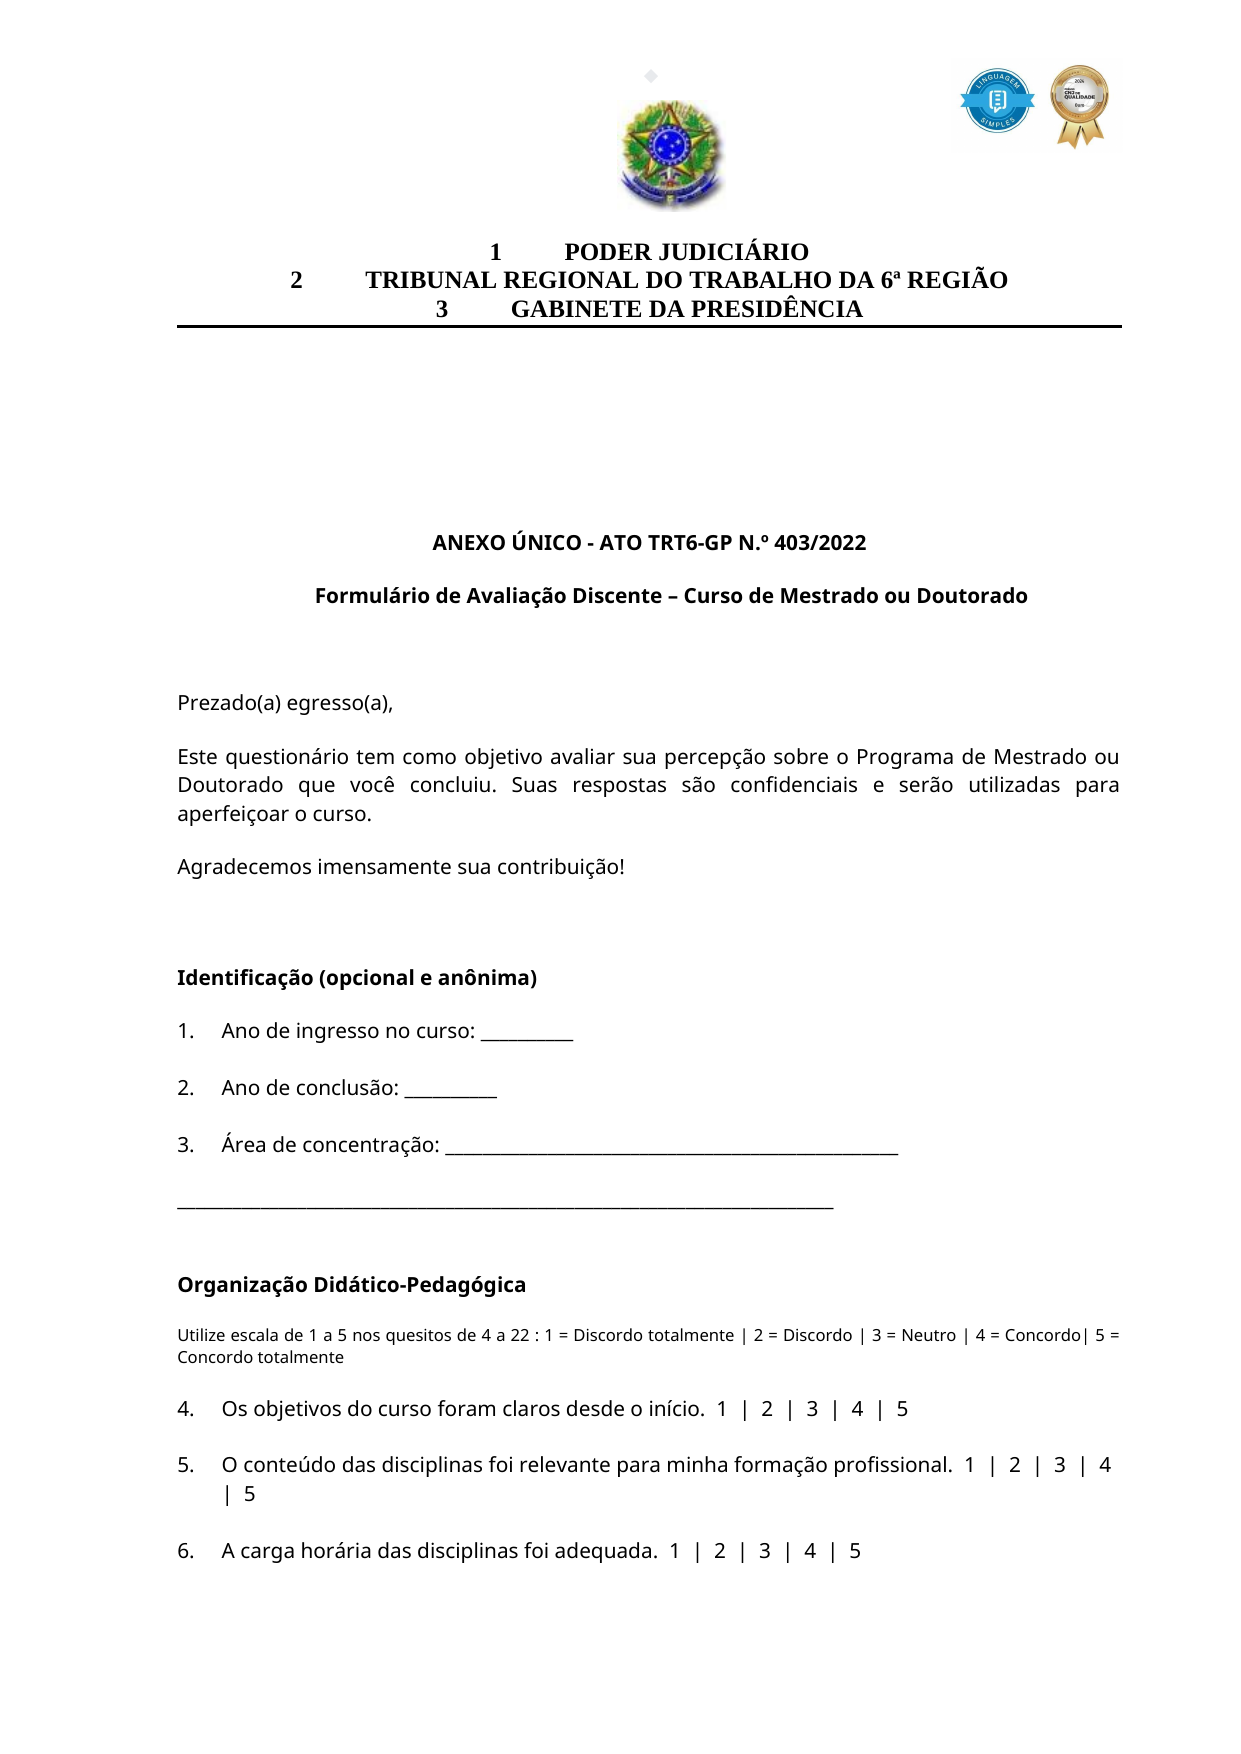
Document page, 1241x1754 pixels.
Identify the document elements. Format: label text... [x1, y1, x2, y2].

text Agradecemos imensamente sua contribuição! [177, 852, 1122, 881]
text Formulário de Avaliação Discente – Curso de Mestrado ou Doutorado [221, 581, 1122, 610]
text Identificação (opcional e anônima) [177, 963, 1122, 992]
text Organização Didático-Pedagógica [177, 1270, 1122, 1298]
text Prezado(a) egresso(a), [177, 688, 1122, 717]
list Ano de ingresso no curso: __________ [177, 1017, 1122, 1073]
picture [951, 58, 1123, 153]
text _______________________________________________________________________ [177, 1184, 1122, 1241]
list Área de concentração: _________________________________________________ [177, 1130, 1122, 1159]
text ANEXO ÚNICO - ATO TRT6-GP N.º 403/2022 [177, 528, 1122, 556]
list Os objetivos do curso foram claros desde o início. 1 | 2 | 3 | 4 | 5 [177, 1394, 1122, 1451]
list O conteúdo das disciplinas foi relevante para minha formação profissional. 1 | 2 | 3 | 4 | 5 [177, 1451, 1122, 1536]
text Utilize escala de 1 a 5 nos quesitos de 4 a 22 : 1 = Discordo totalmente | 2 = Discordo | 3 = Neutro | 4 = Concordo| 5 = Concordo totalmente [177, 1323, 1122, 1369]
picture [617, 100, 727, 212]
text Este questionário tem como objetivo avaliar sua percepção sobre o Programa de Mestrado ou Doutorado que você concluiu. Suas respostas são confidenciais e serão utilizadas para aperfeiçoar o curso. [177, 742, 1122, 827]
list A carga horária das disciplinas foi adequada. 1 | 2 | 3 | 4 | 5 [177, 1536, 1122, 1593]
list Ano de conclusão: __________ [177, 1073, 1122, 1130]
